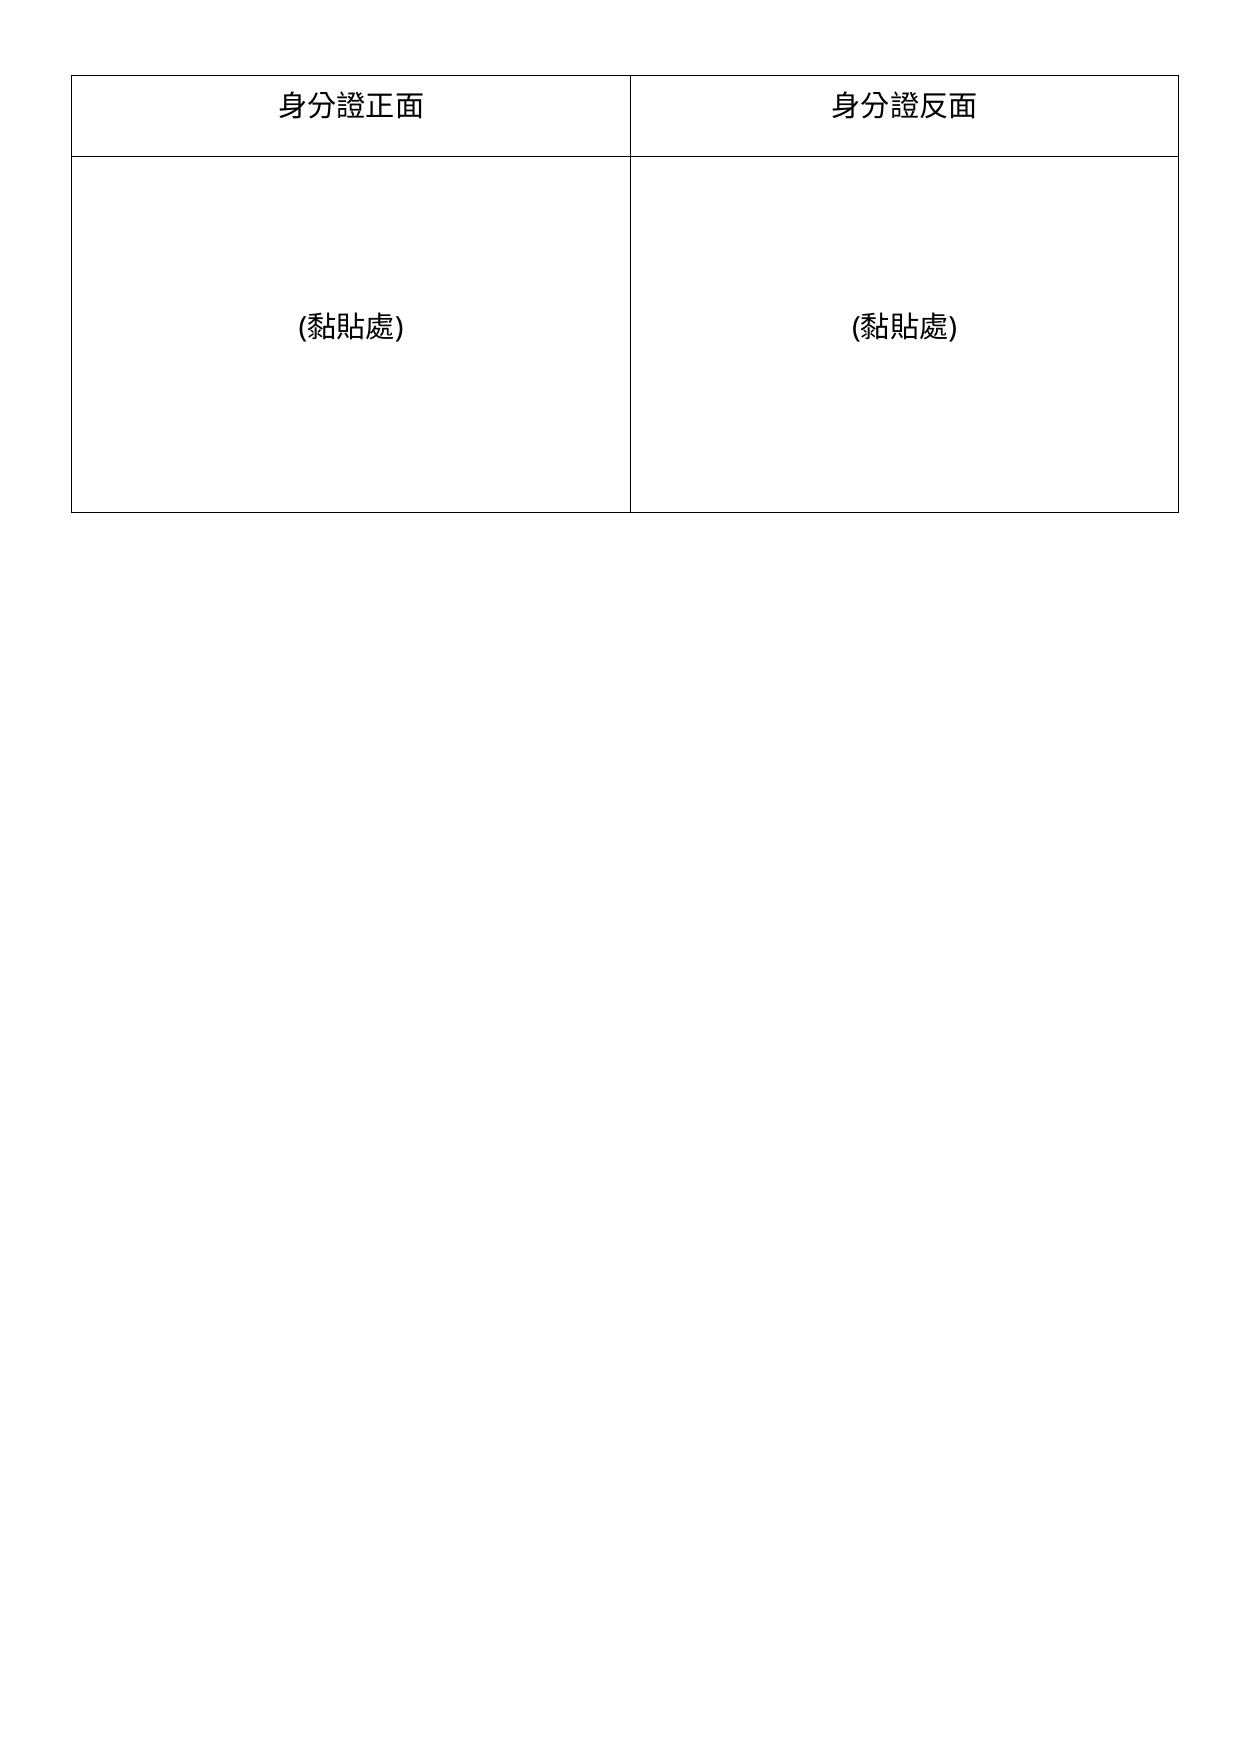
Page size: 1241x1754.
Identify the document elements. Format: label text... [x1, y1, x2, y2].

table_cell (黏貼處) [631, 157, 1178, 512]
table_header 身分證反面 [631, 76, 1178, 156]
table_cell (黏貼處) [72, 157, 630, 512]
table_header 身分證正面 [72, 76, 630, 156]
